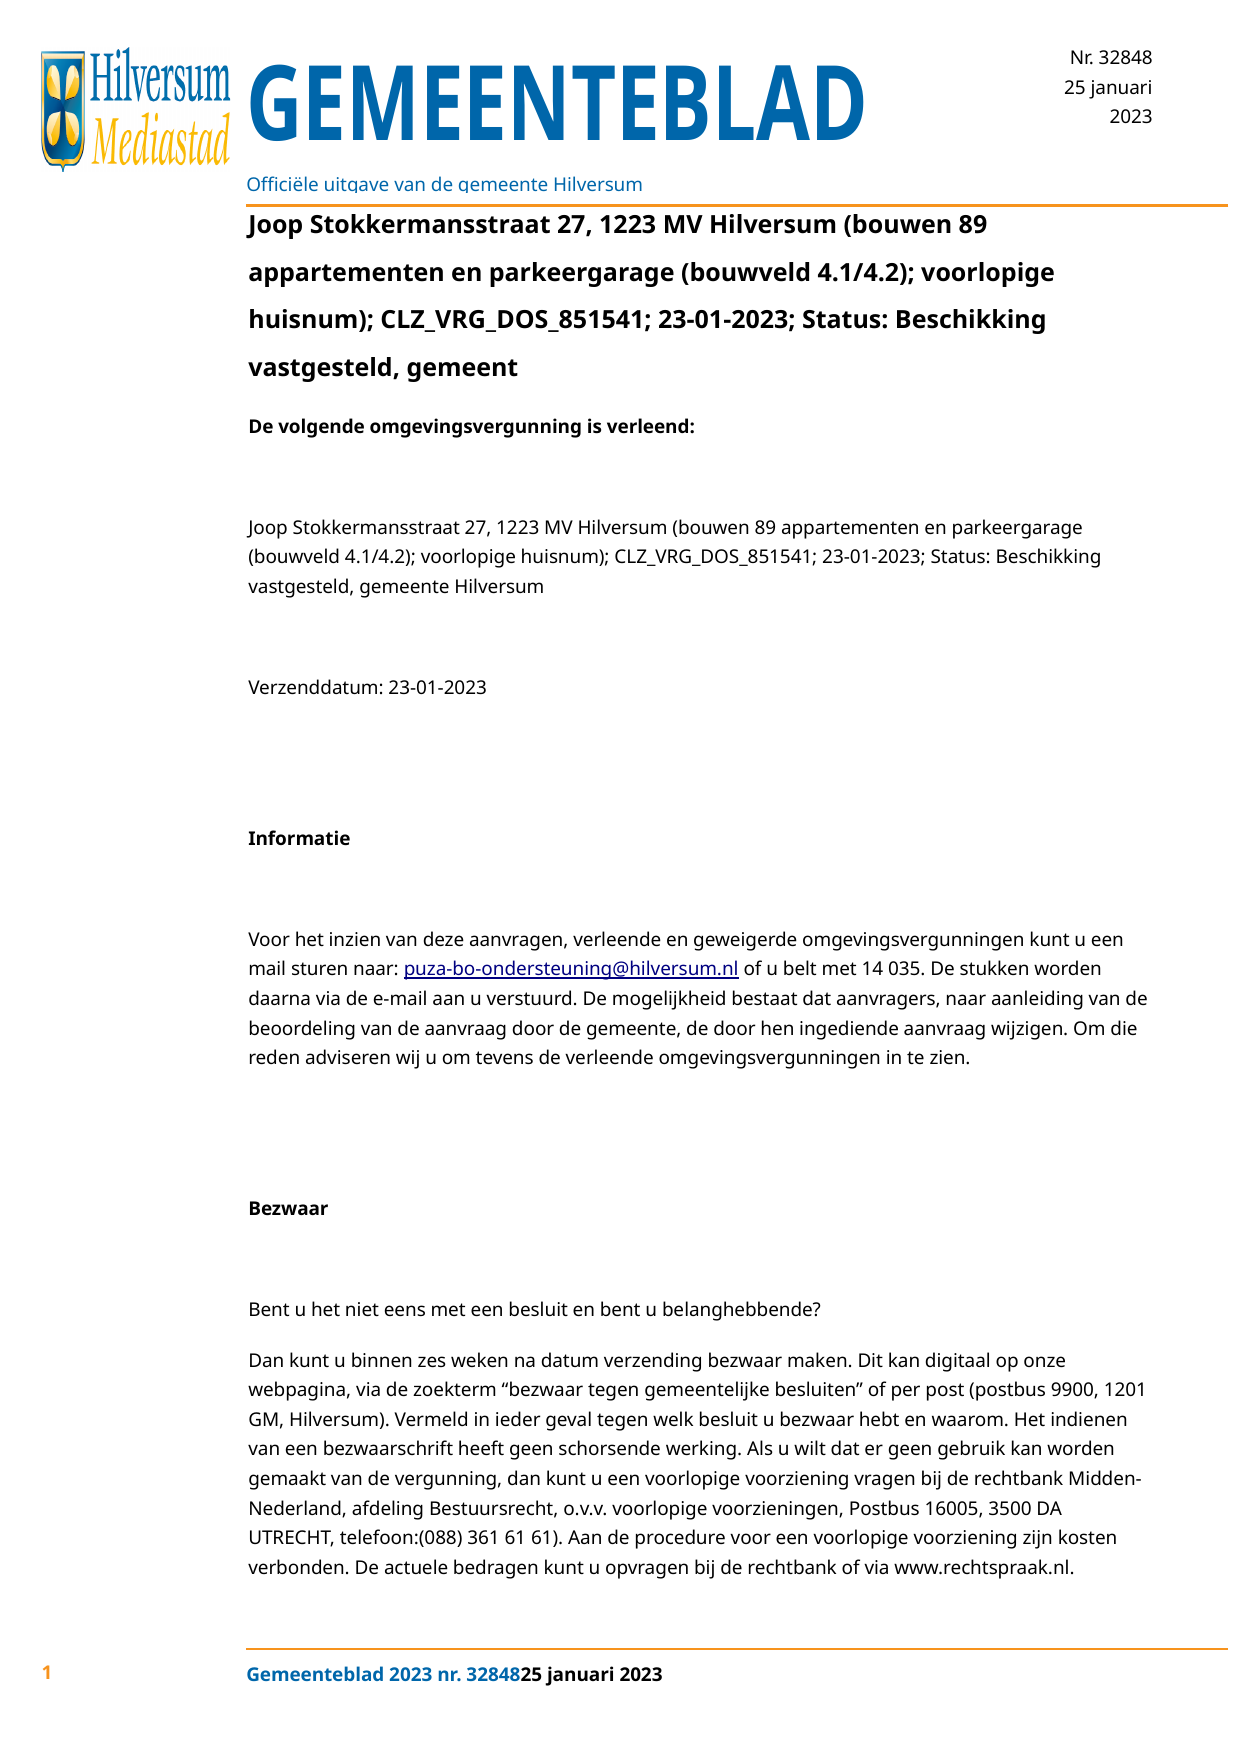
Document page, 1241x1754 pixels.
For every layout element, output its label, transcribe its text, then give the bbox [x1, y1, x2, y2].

text Bezwaar [248, 1196, 1152, 1221]
text Verzenddatum: 23-01-2023 [248, 674, 1152, 700]
text Joop Stokkermansstraat 27, 1223 MV Hilversum (bouwen 89 appartementen en parkeergarage (bouwveld 4.1/4.2); voorlopige huisnum); CLZ_VRG_DOS_851541; 23-01-2023; Status: Beschikking vastgesteld, gemeent [248, 207, 1152, 384]
text Informatie [248, 825, 1152, 851]
text Voor het inzien van deze aanvragen, verleende en geweigerde omgevingsvergunningen kunt u een mail sturen naar: puza-bo-ondersteuning@hilversum.nl of u belt met 14 035. De stukken worden daarna via de e-mail aan u verstuurd. De mogelijkheid bestaat dat aanvragers, naar aanleiding van de beoordeling van de aanvraag door de gemeente, de door hen ingediende aanvraag wijzigen. Om die reden adviseren wij u om tevens de verleende omgevingsvergunningen in te zien. [248, 926, 1152, 1070]
text Bent u het niet eens met een besluit en bent u belanghebbende? [248, 1296, 1152, 1322]
text De volgende omgevingsvergunning is verleend: [248, 413, 1152, 439]
text Joop Stokkermansstraat 27, 1223 MV Hilversum (bouwen 89 appartementen en parkeergarage (bouwveld 4.1/4.2); voorlopige huisnum); CLZ_VRG_DOS_851541; 23-01-2023; Status: Beschikking vastgesteld, gemeente Hilversum [248, 514, 1152, 599]
picture [41, 47, 231, 172]
text Dan kunt u binnen zes weken na datum verzending bezwaar maken. Dit kan digitaal op onze webpagina, via de zoekterm “bezwaar tegen gemeentelijke besluiten” of per post (postbus 9900, 1201 GM, Hilversum). Vermeld in ieder geval tegen welk besluit u bezwaar hebt en waarom. Het indienen van een bezwaarschrift heeft geen schorsende werking. Als u wilt dat er geen gebruik kan worden gemaakt van de vergunning, dan kunt u een voorlopige voorziening vragen bij de rechtbank Midden-Nederland, afdeling Bestuursrecht, o.v.v. voorlopige voorzieningen, Postbus 16005, 3500 DA UTRECHT, telefoon:(088) 361 61 61). Aan de procedure voor een voorlopige voorziening zijn kosten verbonden. De actuele bedragen kunt u opvragen bij de rechtbank of via www.rechtspraak.nl. [248, 1347, 1152, 1580]
